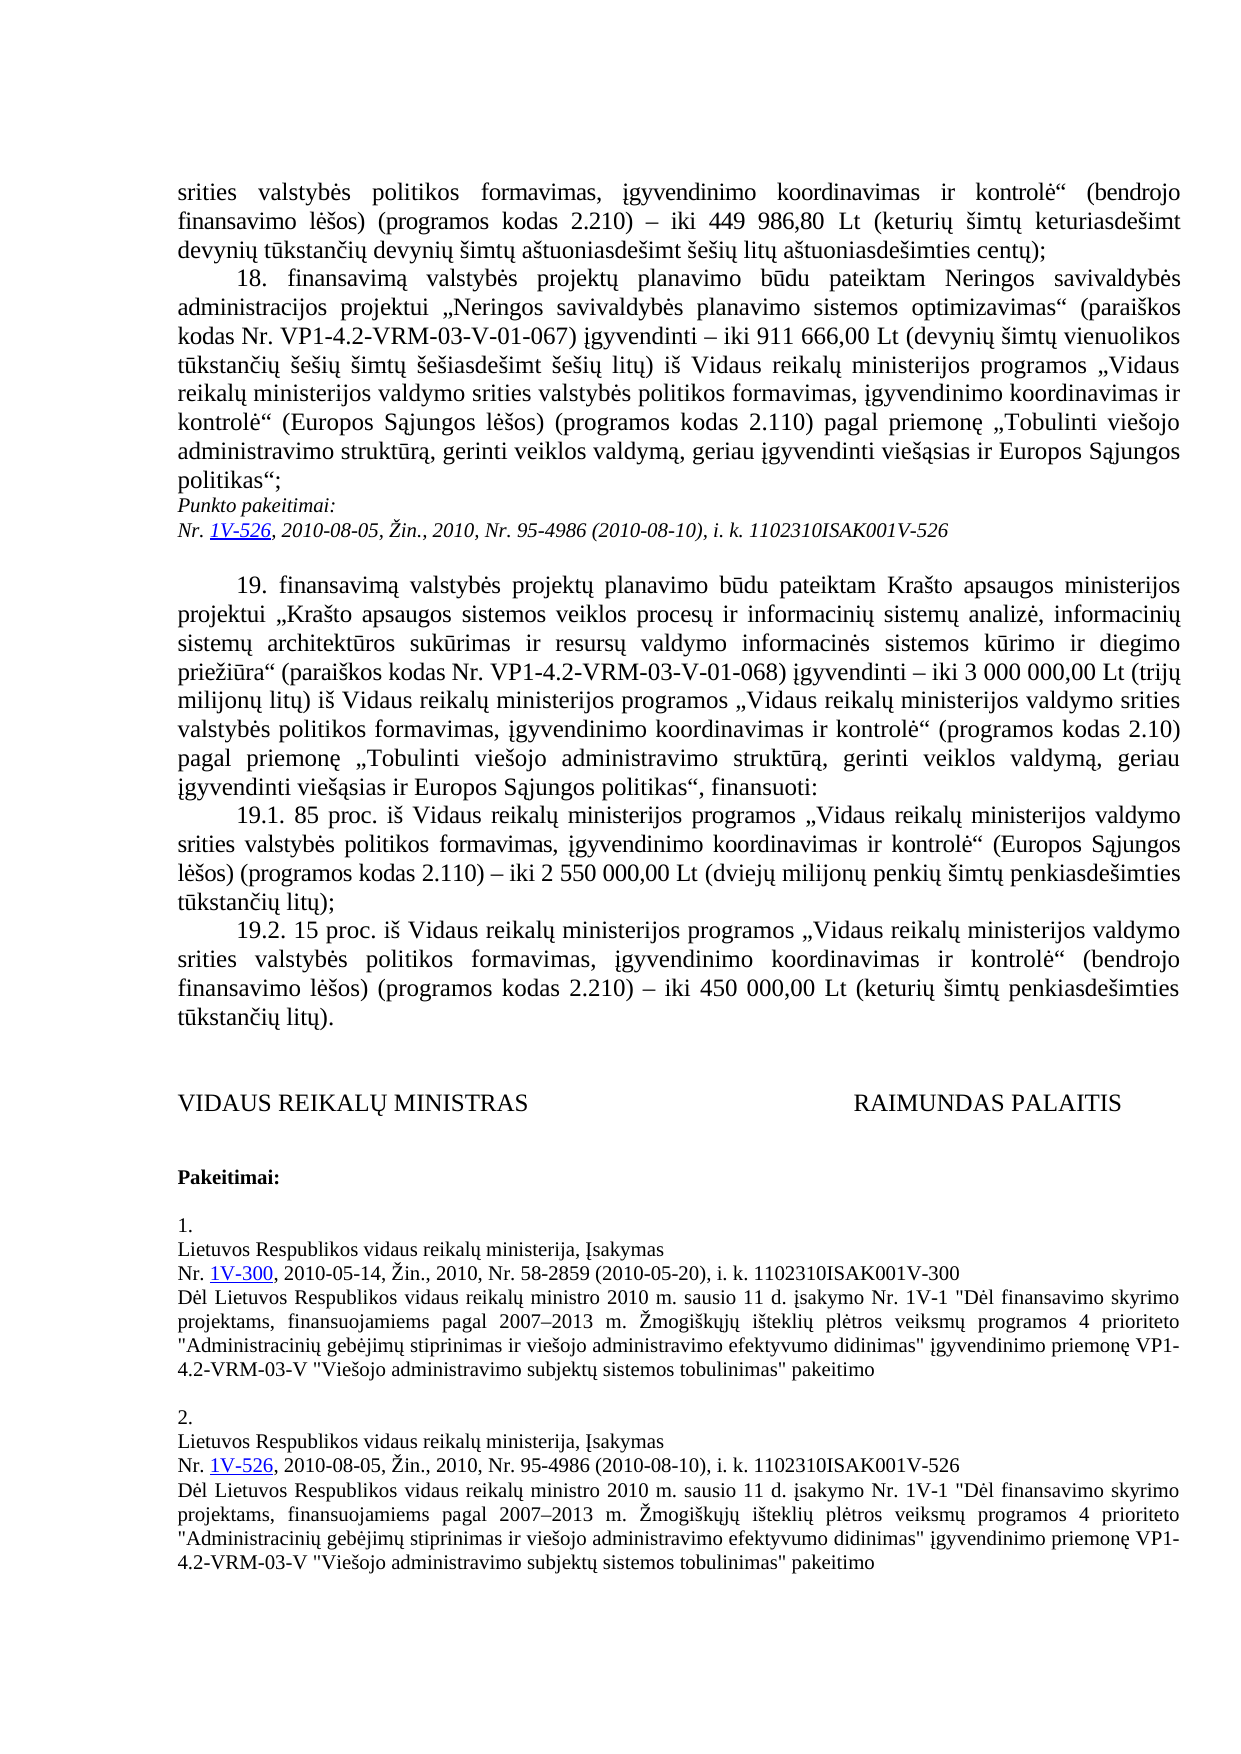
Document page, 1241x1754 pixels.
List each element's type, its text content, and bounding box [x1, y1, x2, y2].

text Nr. 1V-300, 2010-05-14, Žin., 2010, Nr. 58-2859 (2010-05-20), i. k. 1102310ISAK001V-300 [177, 1261, 1181, 1285]
text Nr. 1V-526, 2010-08-05, Žin., 2010, Nr. 95-4986 (2010-08-10), i. k. 1102310ISAK001V-526 [177, 1453, 1181, 1477]
text Punkto pakeitimai: [177, 493, 1181, 517]
text Nr. 1V-526, 2010-08-05, Žin., 2010, Nr. 95-4986 (2010-08-10), i. k. 1102310ISAK001V-526 [177, 517, 1181, 542]
text 19.1. 85 proc. iš Vidaus reikalų ministerijos programos „Vidaus reikalų ministerijos valdymo srities valstybės politikos formavimas, įgyvendinimo koordinavimas ir kontrolė“ (Europos Sąjungos lėšos) (programos kodas 2.110) – iki 2 550 000,00 Lt (dviejų milijonų penkių šimtų penkiasdešimties tūkstančių litų); [177, 800, 1181, 915]
text Lietuvos Respublikos vidaus reikalų ministerija, Įsakymas [177, 1429, 1181, 1453]
text Pakeitimai: [177, 1165, 1181, 1189]
text Dėl Lietuvos Respublikos vidaus reikalų ministro 2010 m. sausio 11 d. įsakymo Nr. 1V-1 "Dėl finansavimo skyrimo projektams, finansuojamiems pagal 2007–2013 m. Žmogiškųjų išteklių plėtros veiksmų programos 4 prioriteto "Administracinių gebėjimų stiprinimas ir viešojo administravimo efektyvumo didinimas" įgyvendinimo priemonę VP1-4.2-VRM-03-V "Viešojo administravimo subjektų sistemos tobulinimas" pakeitimo [177, 1477, 1181, 1574]
text 2. [177, 1405, 1181, 1429]
text Dėl Lietuvos Respublikos vidaus reikalų ministro 2010 m. sausio 11 d. įsakymo Nr. 1V-1 "Dėl finansavimo skyrimo projektams, finansuojamiems pagal 2007–2013 m. Žmogiškųjų išteklių plėtros veiksmų programos 4 prioriteto "Administracinių gebėjimų stiprinimas ir viešojo administravimo efektyvumo didinimas" įgyvendinimo priemonę VP1-4.2-VRM-03-V "Viešojo administravimo subjektų sistemos tobulinimas" pakeitimo [177, 1285, 1181, 1381]
text 1. [177, 1213, 1181, 1237]
text Lietuvos Respublikos vidaus reikalų ministerija, Įsakymas [177, 1237, 1181, 1261]
text 19.2. 15 proc. iš Vidaus reikalų ministerijos programos „Vidaus reikalų ministerijos valdymo srities valstybės politikos formavimas, įgyvendinimo koordinavimas ir kontrolė“ (bendrojo finansavimo lėšos) (programos kodas 2.210) – iki 450 000,00 Lt (keturių šimtų penkiasdešimties tūkstančių litų). [177, 915, 1181, 1030]
text 19. finansavimą valstybės projektų planavimo būdu pateiktam Krašto apsaugos ministerijos projektui „Krašto apsaugos sistemos veiklos procesų ir informacinių sistemų analizė, informacinių sistemų architektūros sukūrimas ir resursų valdymo informacinės sistemos kūrimo ir diegimo priežiūra“ (paraiškos kodas Nr. VP1-4.2-VRM-03-V-01-068) įgyvendinti – iki 3 000 000,00 Lt (trijų milijonų litų) iš Vidaus reikalų ministerijos programos „Vidaus reikalų ministerijos valdymo srities valstybės politikos formavimas, įgyvendinimo koordinavimas ir kontrolė“ (programos kodas 2.10) pagal priemonę „Tobulinti viešojo administravimo struktūrą, gerinti veiklos valdymą, geriau įgyvendinti viešąsias ir Europos Sąjungos politikas“, finansuoti: [177, 570, 1181, 800]
text srities valstybės politikos formavimas, įgyvendinimo koordinavimas ir kontrolė“ (bendrojo finansavimo lėšos) (programos kodas 2.210) – iki 449 986,80 Lt (keturių šimtų keturiasdešimt devynių tūkstančių devynių šimtų aštuoniasdešimt šešių litų aštuoniasdešimties centų); [177, 177, 1181, 263]
text 18. finansavimą valstybės projektų planavimo būdu pateiktam Neringos savivaldybės administracijos projektui „Neringos savivaldybės planavimo sistemos optimizavimas“ (paraiškos kodas Nr. VP1-4.2-VRM-03-V-01-067) įgyvendinti – iki 911 666,00 Lt (devynių šimtų vienuolikos tūkstančių šešių šimtų šešiasdešimt šešių litų) iš Vidaus reikalų ministerijos programos „Vidaus reikalų ministerijos valdymo srities valstybės politikos formavimas, įgyvendinimo koordinavimas ir kontrolė“ (Europos Sąjungos lėšos) (programos kodas 2.110) pagal priemonę „Tobulinti viešojo administravimo struktūrą, gerinti veiklos valdymą, geriau įgyvendinti viešąsias ir Europos Sąjungos politikas“; [177, 263, 1181, 493]
text Vidaus reikalų ministras Raimundas Palaitis [177, 1088, 1181, 1117]
